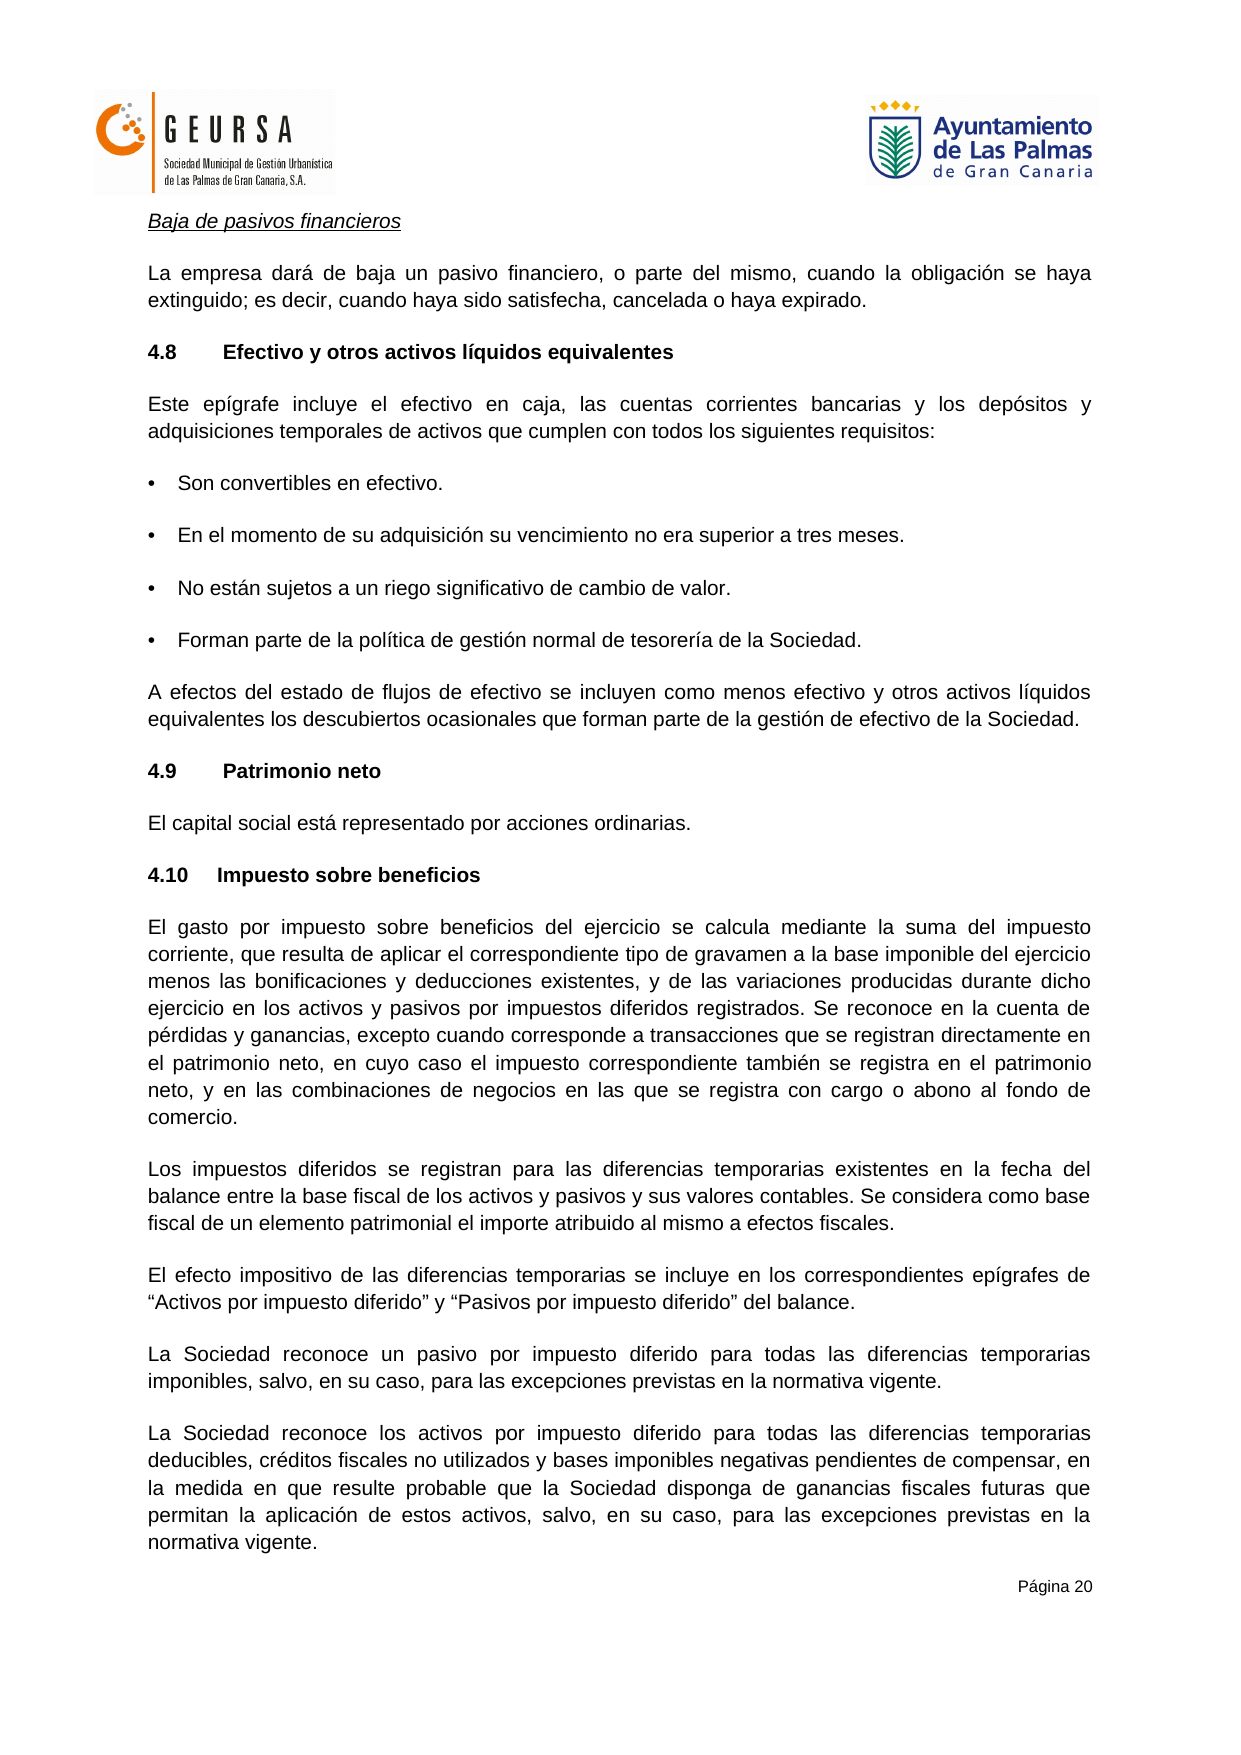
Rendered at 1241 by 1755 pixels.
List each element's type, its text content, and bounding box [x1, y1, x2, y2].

text 4.9 Patrimonio neto [148, 757, 1093, 784]
text El efecto impositivo de las diferencias temporarias se incluye en los correspondientes epígrafes de “Activos por impuesto diferido” y “Pasivos por impuesto diferido” del balance. [148, 1261, 1093, 1315]
list Efectivo y otros activos líquidos equivalentes [148, 338, 1093, 365]
text 4.10 Impuesto sobre beneficios [148, 861, 1093, 888]
text El gasto por impuesto sobre beneficios del ejercicio se calcula mediante la suma del impuesto corriente, que resulta de aplicar el correspondiente tipo de gravamen a la base imponible del ejercicio menos las bonificaciones y deducciones existentes, y de las variaciones producidas durante dicho ejercicio en los activos y pasivos por impuestos diferidos registrados. Se reconoce en la cuenta de pérdidas y ganancias, excepto cuando corresponde a transacciones que se registran directamente en el patrimonio neto, en cuyo caso el impuesto correspondiente también se registra en el patrimonio neto, y en las combinaciones de negocios en las que se registra con cargo o abono al fondo de comercio. [148, 913, 1093, 1129]
text • No están sujetos a un riego significativo de cambio de valor. [148, 573, 1093, 600]
text A efectos del estado de flujos de efectivo se incluyen como menos efectivo y otros activos líquidos equivalentes los descubiertos ocasionales que forman parte de la gestión de efectivo de la Sociedad. [148, 677, 1093, 732]
text Baja de pasivos financieros [148, 207, 1093, 234]
text La Sociedad reconoce un pasivo por impuesto diferido para todas las diferencias temporarias imponibles, salvo, en su caso, para las excepciones previstas en la normativa vigente. [148, 1340, 1093, 1394]
text Este epígrafe incluye el efectivo en caja, las cuentas corrientes bancarias y los depósitos y adquisiciones temporales de activos que cumplen con todos los siguientes requisitos: [148, 390, 1093, 444]
text La Sociedad reconoce los activos por impuesto diferido para todas las diferencias temporarias deducibles, créditos fiscales no utilizados y bases imponibles negativas pendientes de compensar, en la medida en que resulte probable que la Sociedad disponga de ganancias fiscales futuras que permitan la aplicación de estos activos, salvo, en su caso, para las excepciones previstas en la normativa vigente. [148, 1419, 1093, 1554]
text • Forman parte de la política de gestión normal de tesorería de la Sociedad. [148, 625, 1093, 652]
text Los impuestos diferidos se registran para las diferencias temporarias existentes en la fecha del balance entre la base fiscal de los activos y pasivos y sus valores contables. Se considera como base fiscal de un elemento patrimonial el importe atribuido al mismo a efectos fiscales. [148, 1154, 1093, 1236]
text El capital social está representado por acciones ordinarias. [148, 809, 1093, 836]
text La empresa dará de baja un pasivo financiero, o parte del mismo, cuando la obligación se haya extinguido; es decir, cuando haya sido satisfecha, cancelada o haya expirado. [148, 259, 1093, 313]
text • Son convertibles en efectivo. [148, 469, 1093, 496]
text • En el momento de su adquisición su vencimiento no era superior a tres meses. [148, 521, 1093, 548]
